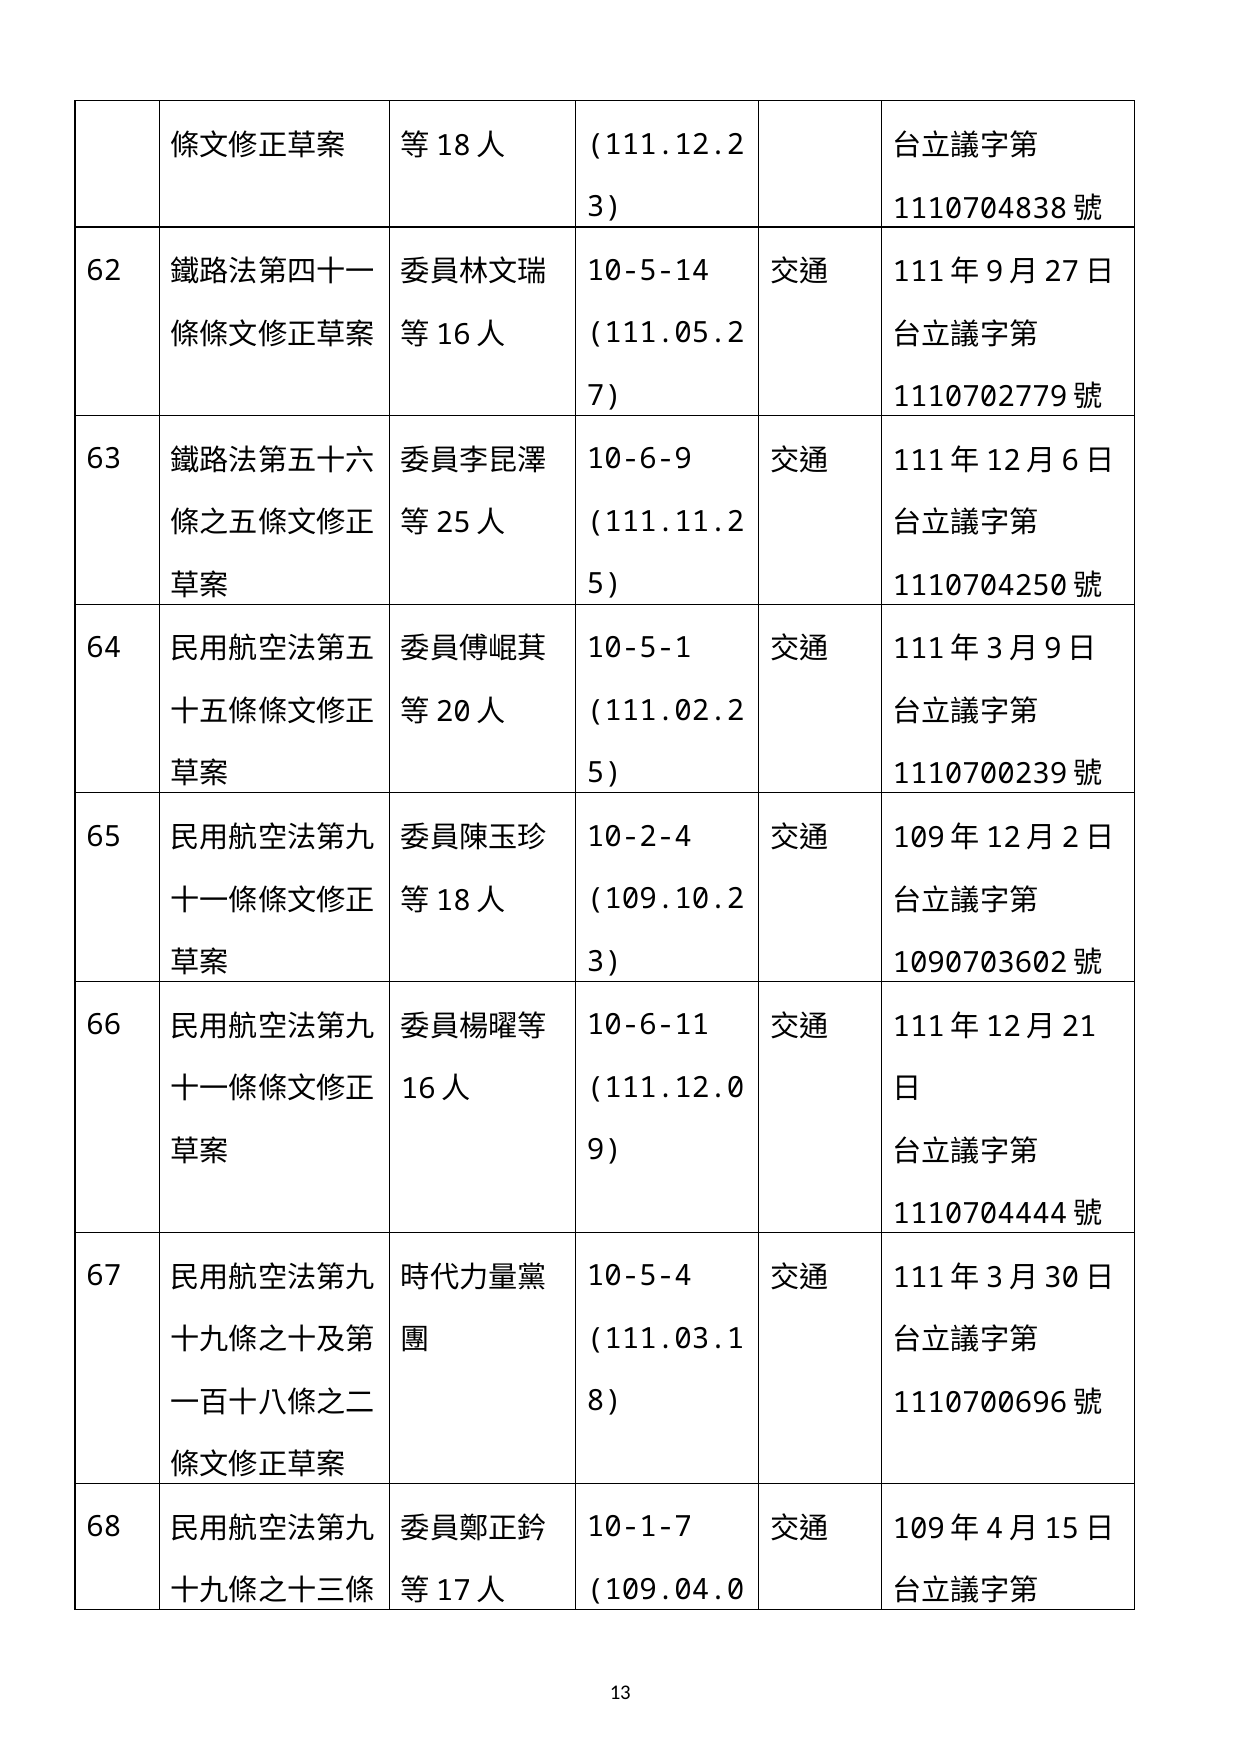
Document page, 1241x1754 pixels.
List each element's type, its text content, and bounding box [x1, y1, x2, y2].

table_cell 台立議字第1110704838號 [882, 101, 1134, 226]
table_cell 62 [76, 228, 159, 415]
table_cell [76, 101, 159, 226]
table_cell 65 [76, 793, 159, 981]
table_cell 民用航空法第九十一條條文修正草案 [160, 793, 389, 981]
table_cell 交通 [759, 1484, 881, 1609]
table_cell 委員楊曜等16人 [390, 982, 575, 1232]
table_cell 條文修正草案 [160, 101, 389, 226]
table_cell 111年9月27日 台立議字第1110702779號 [882, 228, 1134, 415]
table_cell 10-1-7 (109.04.0 [576, 1484, 758, 1609]
table_cell 63 [76, 416, 159, 603]
table_cell 委員李昆澤等25人 [390, 416, 575, 603]
table_cell 109年12月2日 台立議字第1090703602號 [882, 793, 1134, 981]
table_cell 時代力量黨團 [390, 1233, 575, 1483]
table_cell 66 [76, 982, 159, 1232]
table_cell 111年12月21日 台立議字第1110704444號 [882, 982, 1134, 1232]
table_cell 10-2-4 (109.10.23) [576, 793, 758, 981]
table_cell 109年4月15日 台立議字第 [882, 1484, 1134, 1609]
table_cell 10-6-11 (111.12.09) [576, 982, 758, 1232]
table_cell 111年3月30日 台立議字第1110700696號 [882, 1233, 1134, 1483]
table_cell 委員傅崐萁等20人 [390, 605, 575, 792]
table_cell 10-5-14 (111.05.27) [576, 228, 758, 415]
table_cell 67 [76, 1233, 159, 1483]
table_cell 民用航空法第九十九條之十三條 [160, 1484, 389, 1609]
table_cell 68 [76, 1484, 159, 1609]
table_cell 交通 [759, 982, 881, 1232]
table_cell 10-5-4 (111.03.18) [576, 1233, 758, 1483]
table_cell 民用航空法第九十一條條文修正草案 [160, 982, 389, 1232]
table_cell 委員陳玉珍等18人 [390, 793, 575, 981]
table_cell 鐵路法第五十六條之五條文修正草案 [160, 416, 389, 603]
table_cell 111年12月6日 台立議字第1110704250號 [882, 416, 1134, 603]
table_cell 民用航空法第九十九條之十及第一百十八條之二條文修正草案 [160, 1233, 389, 1483]
table_cell 委員林文瑞等16人 [390, 228, 575, 415]
table_cell 交通 [759, 1233, 881, 1483]
table_cell 111年3月9日 台立議字第1110700239號 [882, 605, 1134, 792]
table_cell 交通 [759, 793, 881, 981]
table_cell 民用航空法第五十五條條文修正草案 [160, 605, 389, 792]
table_cell 交通 [759, 228, 881, 415]
table_cell 64 [76, 605, 159, 792]
table_cell 交通 [759, 416, 881, 603]
table_cell [759, 101, 881, 226]
table_cell (111.12.23) [576, 101, 758, 226]
table_cell 交通 [759, 605, 881, 792]
table_cell 10-6-9 (111.11.25) [576, 416, 758, 603]
table_cell 10-5-1 (111.02.25) [576, 605, 758, 792]
table_cell 委員鄭正鈐等17人 [390, 1484, 575, 1609]
table_cell 等18人 [390, 101, 575, 226]
table_cell 鐵路法第四十一條條文修正草案 [160, 228, 389, 415]
